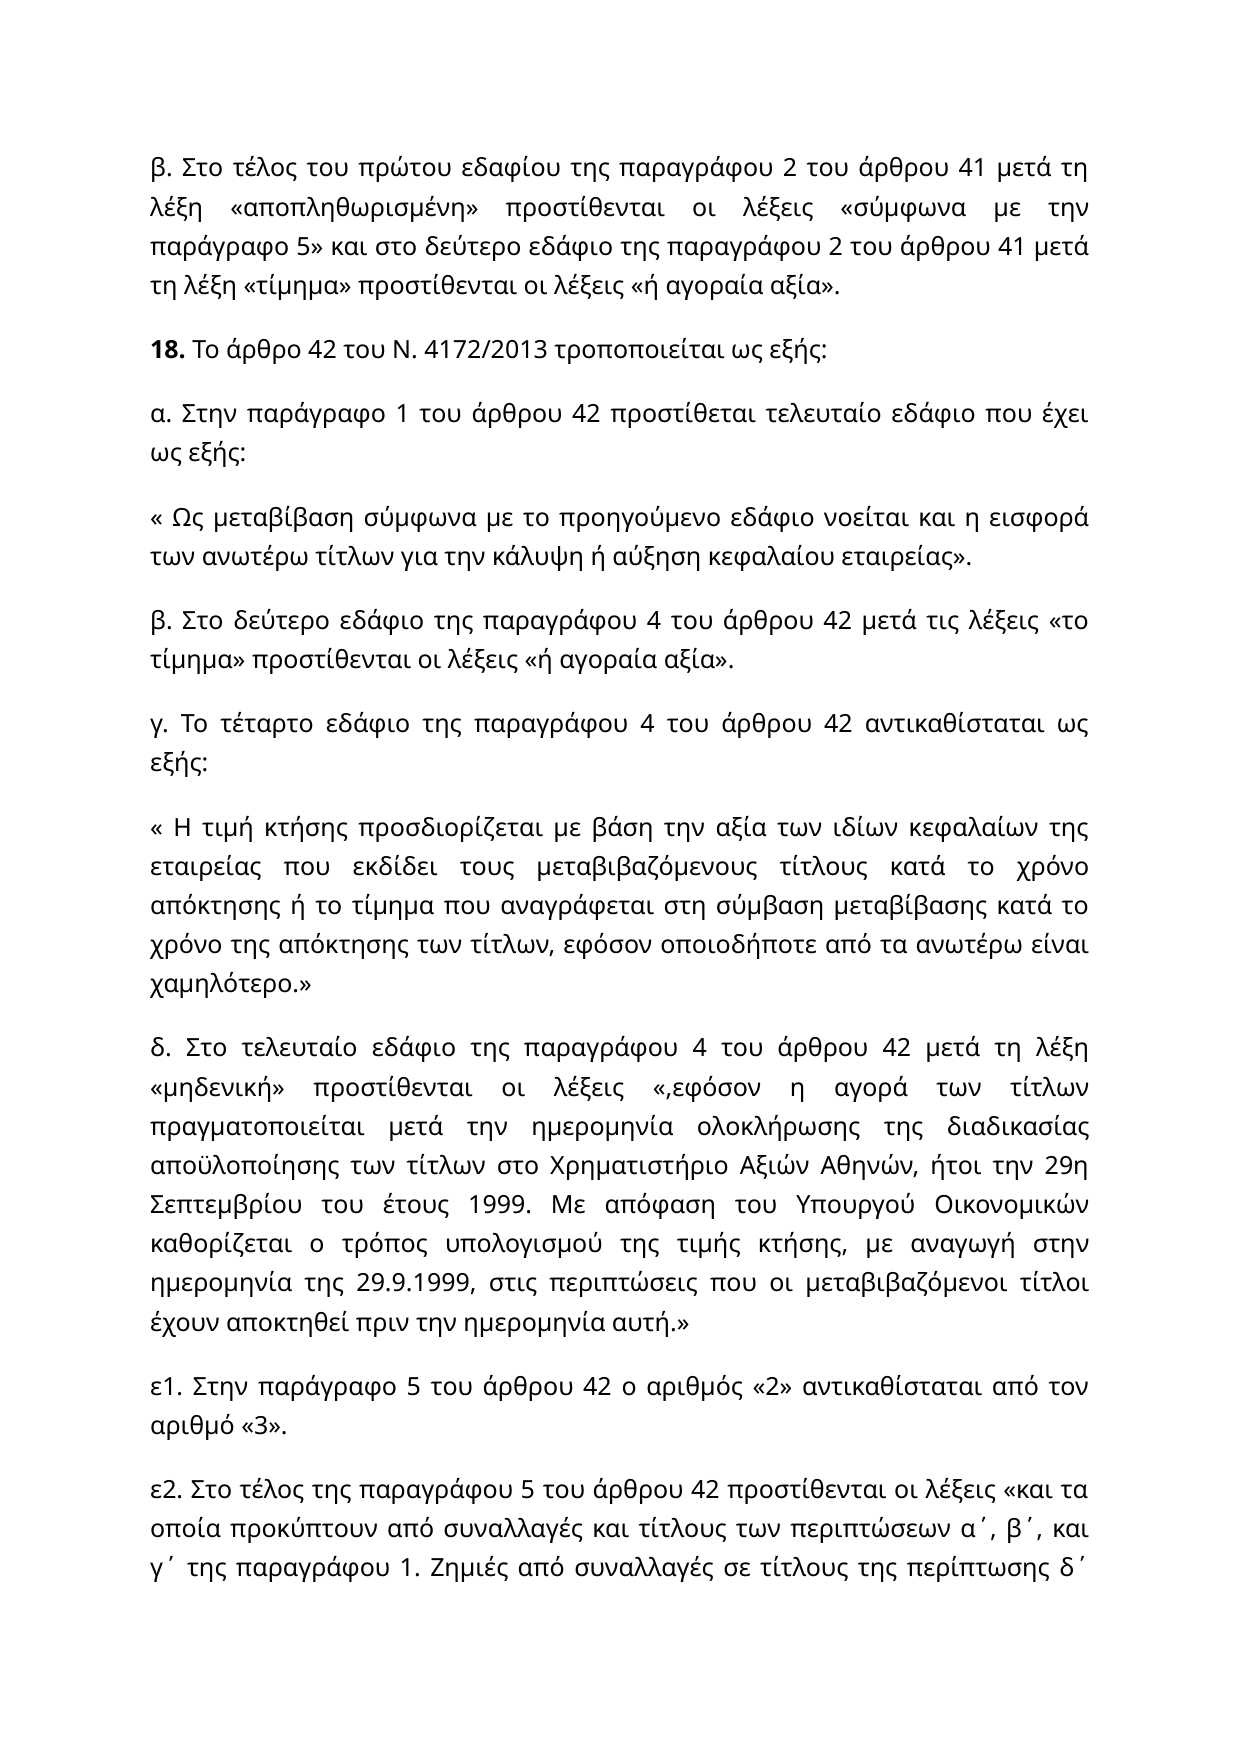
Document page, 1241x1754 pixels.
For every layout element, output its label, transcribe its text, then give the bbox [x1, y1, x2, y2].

text β. Στο τέλος του πρώτου εδαφίου της παραγράφου 2 του άρθρου 41 μετά τη λέξη «αποπληθωρισμένη» προστίθενται οι λέξεις «σύμφωνα με την παράγραφο 5» και στο δεύτερο εδάφιο της παραγράφου 2 του άρθρου 41 μετά τη λέξη «τίμημα» προστίθενται οι λέξεις «ή αγοραία αξία». [150, 150, 1090, 302]
text 18. Το άρθρο 42 του Ν. 4172/2013 τροποποιείται ως εξής: [150, 332, 1090, 366]
text ε1. Στην παράγραφο 5 του άρθρου 42 ο αριθμός «2» αντικαθίσταται από τον αριθμό «3». [150, 1368, 1090, 1442]
text « Ως μεταβίβαση σύμφωνα με το προηγούμενο εδάφιο νοείται και η εισφορά των ανωτέρω τίτλων για την κάλυψη ή αύξηση κεφαλαίου εταιρείας». [150, 499, 1090, 572]
text δ. Στο τελευταίο εδάφιο της παραγράφου 4 του άρθρου 42 μετά τη λέξη «μηδενική» προστίθενται οι λέξεις «,εφόσον η αγορά των τίτλων πραγματοποιείται μετά την ημερομηνία ολοκλήρωσης της διαδικασίας αποϋλοποίησης των τίτλων στο Χρηματιστήριο Αξιών Αθηνών, ήτοι την 29η Σεπτεμβρίου του έτους 1999. Με απόφαση του Υπουργού Οικονομικών καθορίζεται ο τρόπος υπολογισμού της τιμής κτήσης, με αναγωγή στην ημερομηνία της 29.9.1999, στις περιπτώσεις που οι μεταβιβαζόμενοι τίτλοι έχουν αποκτηθεί πριν την ημερομηνία αυτή.» [150, 1030, 1090, 1338]
text β. Στο δεύτερο εδάφιο της παραγράφου 4 του άρθρου 42 μετά τις λέξεις «το τίμημα» προστίθενται οι λέξεις «ή αγοραία αξία». [150, 602, 1090, 676]
text « Η τιμή κτήσης προσδιορίζεται με βάση την αξία των ιδίων κεφαλαίων της εταιρείας που εκδίδει τους μεταβιβαζόμενους τίτλους κατά το χρόνο απόκτησης ή το τίμημα που αναγράφεται στη σύμβαση μεταβίβασης κατά το χρόνο της απόκτησης των τίτλων, εφόσον οποιοδήποτε από τα ανωτέρω είναι χαμηλότερο.» [150, 809, 1090, 1000]
text ε2. Στο τέλος της παραγράφου 5 του άρθρου 42 προστίθενται οι λέξεις «και τα οποία προκύπτουν από συναλλαγές και τίτλους των περιπτώσεων α΄, β΄, και γ΄ της παραγράφου 1. Ζημιές από συναλλαγές σε τίτλους της περίπτωσης δ΄ [150, 1472, 1090, 1584]
text α. Στην παράγραφο 1 του άρθρου 42 προστίθεται τελευταίο εδάφιο που έχει ως εξής: [150, 396, 1090, 469]
text γ. Το τέταρτο εδάφιο της παραγράφου 4 του άρθρου 42 αντικαθίσταται ως εξής: [150, 706, 1090, 779]
